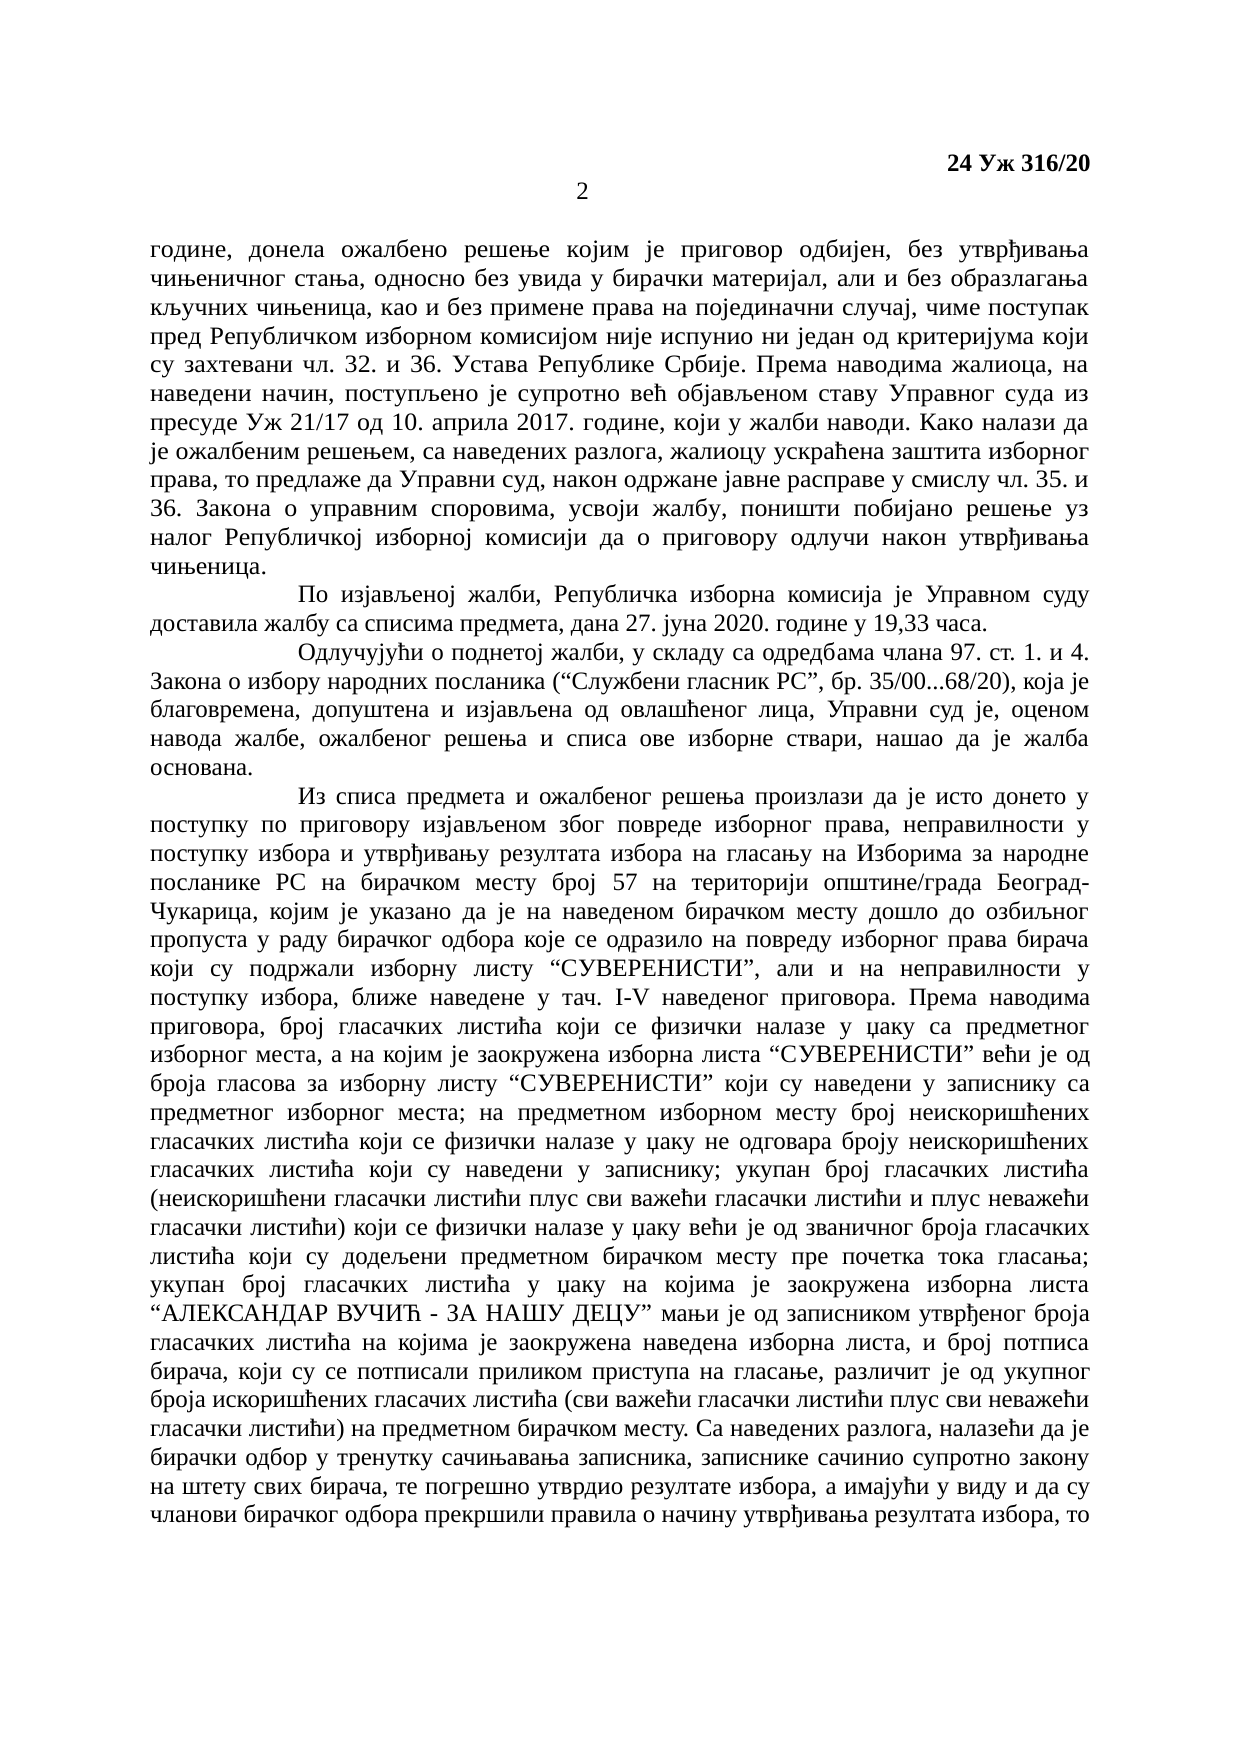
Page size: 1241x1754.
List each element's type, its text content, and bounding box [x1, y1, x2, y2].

text Из списа предмета и ожалбеног решења произлази да је исто донето у поступку по приговору изјављеном због повреде изборног права, неправилности у поступку избора и утврђивању резултата избора на гласању на Изборима за народне посланике РС на бирачком месту број 57 на територији општине/града Београд-Чукарица, којим је указано да је на наведеном бирачком месту дошло до озбиљног пропуста у раду бирачког одбора које се одразило на повреду изборног права бирача који су подржали изборну листу “СУВЕРЕНИСТИ”, али и на неправилности у поступку избора, ближе наведене у тач. I-V наведеног приговора. Према наводима приговора, број гласачких листића који се физички налазе у џаку са предметног изборног места, а на којим је заокружена изборна листа “СУВЕРЕНИСТИ” већи је од броја гласова за изборну листу “СУВЕРЕНИСТИ” који су наведени у записнику са предметног изборног места; на предметном изборном месту број неискоришћених гласачких листића који се физички налазе у џаку не одговара броју неискоришћених гласачких листића који су наведени у записнику; укупан број гласачких листића (неискоришћени гласачки листићи плус сви важећи гласачки листићи и плус неважећи гласачки листићи) који се физички налазе у џаку већи је од званичног броја гласачких листића који су додељени предметном бирачком месту пре почетка тока гласања; укупан број гласачких листића у џаку на којима је заокружена изборна листа “АЛЕКСАНДАР ВУЧИЋ - ЗА НАШУ ДЕЦУ” мањи је од записником утврђеног броја гласачких листића на којима је заокружена наведена изборна листа, и број потписа бирача, који су се потписали приликом приступа на гласање, различит је од укупног броја искоришћених гласачих листића (сви важећи гласачки листићи плус сви неважећи гласачки листићи) на предметном бирачком месту. Са наведених разлога, налазећи да је бирачки одбор у тренутку сачињавања записника, записнике сачинио супротно закону на штету свих бирача, те погрешно утврдио резултате избора, а имајући у виду и да су чланови бирачког одбора прекршили правила о начину утврђивања резултата избора, то [150, 781, 1090, 1528]
text Одлучујући о поднетој жалби, у складу са одредбама члана 97. ст. 1. и 4. Закона о избору народних посланика (“Службени гласник РС”, бр. 35/00...68/20), која је благовремена, допуштена и изјављена од овлашћеног лица, Управни суд је, оценом навода жалбе, ожалбеног решења и списа ове изборне ствари, нашао да је жалба основана. [150, 637, 1090, 781]
text По изјављеној жалби, Републичка изборна комисија је Управном суду доставила жалбу са списима предмета, дана 27. јуна 2020. године у 19,33 часа. [150, 579, 1090, 637]
text године, донела ожалбено решење којим је приговор одбијен, без утврђивања чињеничног стања, односно без увида у бирачки материјал, али и без образлагања кључних чињеница, као и без примене права на појединачни случај, чиме поступак пред Републичком изборном комисијом није испунио ни један од критеријума који су захтевани чл. 32. и 36. Устава Републике Србије. Према наводима жалиоца, на наведени начин, поступљено је супротно већ објављеном ставу Управног суда из пресуде Уж 21/17 од 10. априла 2017. године, који у жалби наводи. Како налази да је ожалбеним решењем, са наведених разлога, жалиоцу ускраћена заштита изборног права, то предлаже да Управни суд, након одржане јавне расправе у смислу чл. 35. и 36. Закона о управним споровима, усвоји жалбу, поништи побијано решење уз налог Републичкој изборној комисији да о приговору одлучи након утврђивања чињеница. [150, 234, 1090, 579]
